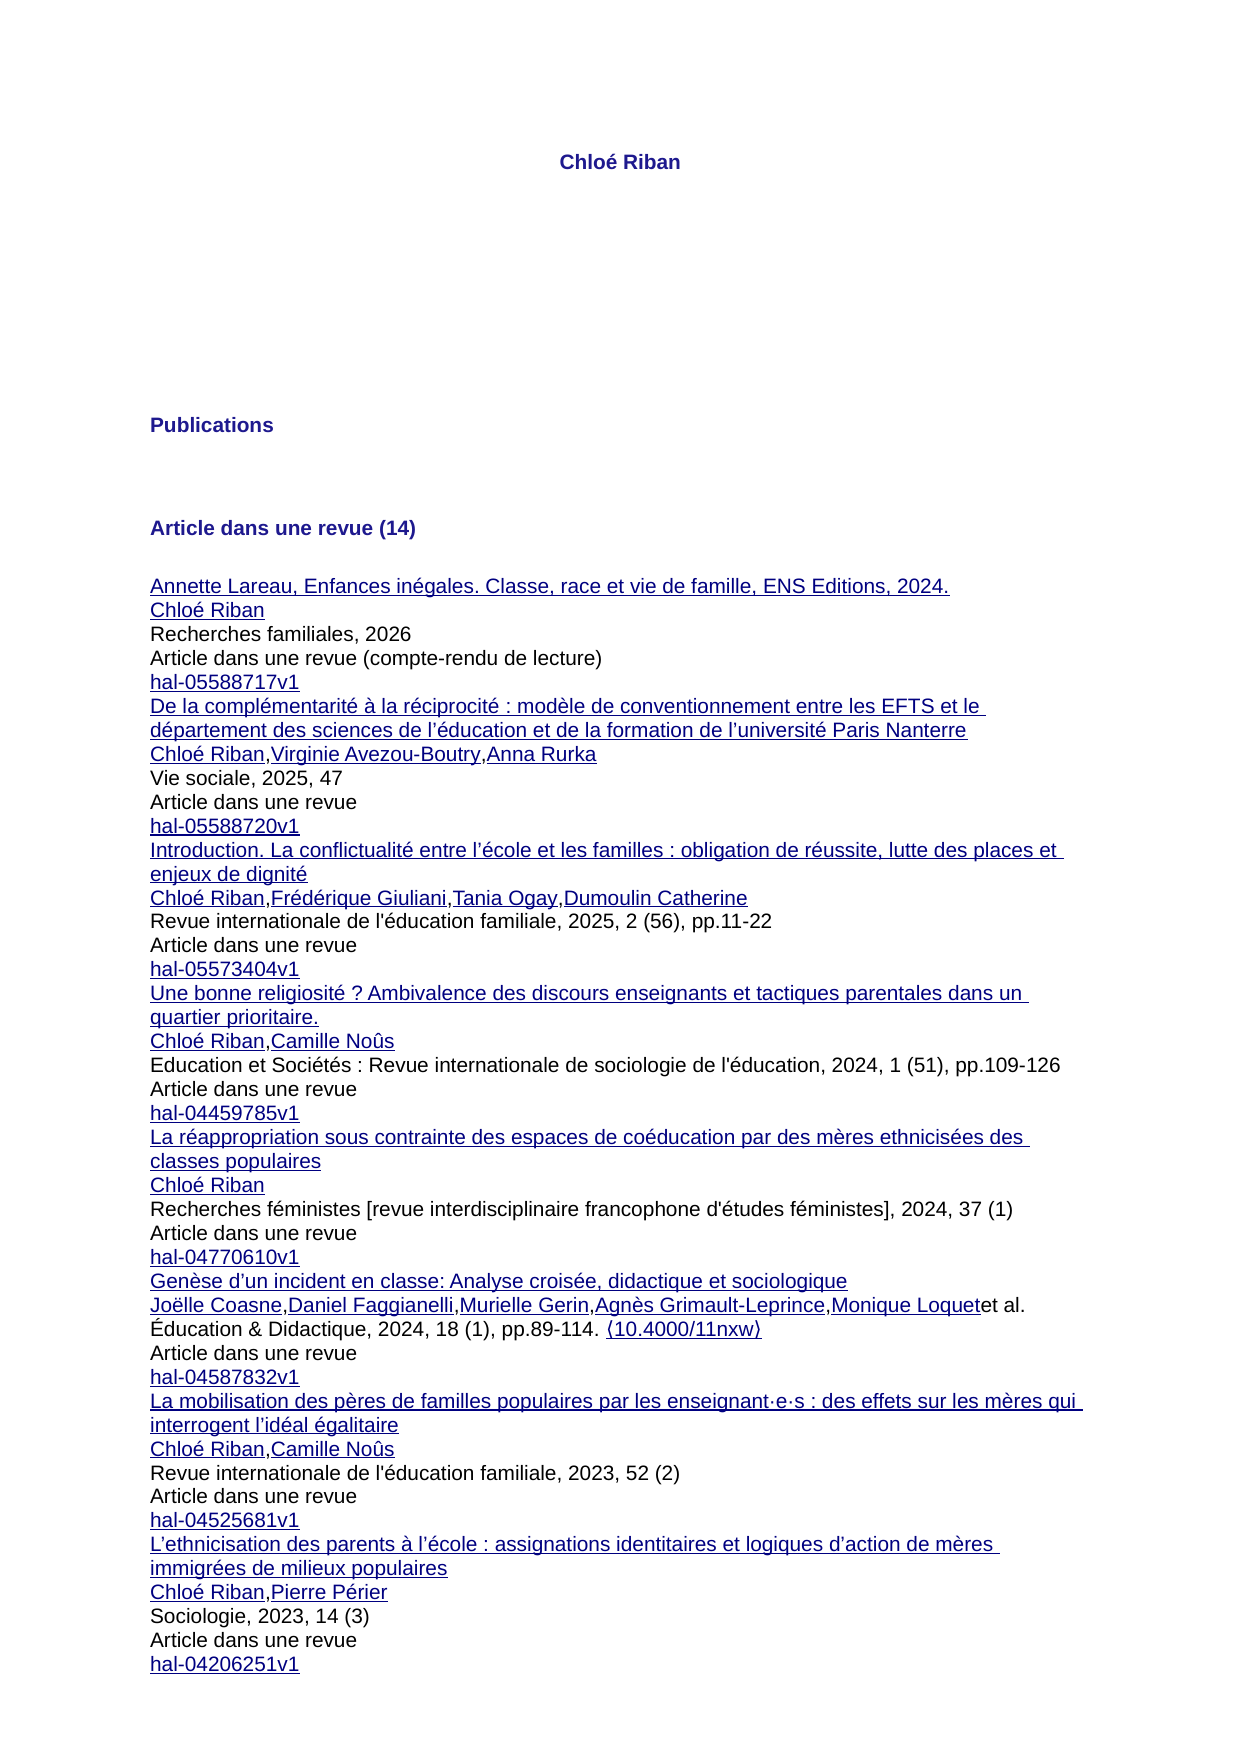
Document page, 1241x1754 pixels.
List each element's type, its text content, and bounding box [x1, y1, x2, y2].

table_header Annette Lareau, Enfances inégales. Classe, race et vie de famille, ENS Editions, 2024. Chloé Riban Recherches familiales, 2026 Article dans une revue (compte-rendu de lecture) hal-05588717v1 [150, 574, 1090, 694]
table_cell Genèse d’un incident en classe: Analyse croisée, didactique et sociologique Joëlle Coasne,Daniel Faggianelli,Murielle Gerin,Agnès Grimault-Leprince,Monique Loquetet al. Éducation & Didactique, 2024, 18 (1), pp.89-114. ⟨10.4000/11nxw⟩ Article dans une revue hal-04587832v1 [150, 1269, 1090, 1388]
subtitle Article dans une revue (14) [150, 516, 1090, 539]
table_cell La réappropriation sous contrainte des espaces de coéducation par des mères ethnicisées des classes populaires Chloé Riban Recherches féministes [revue interdisciplinaire francophone d'études féministes], 2024, 37 (1) Article dans une revue hal-04770610v1 [150, 1125, 1090, 1269]
subtitle Publications [150, 412, 1090, 436]
subtitle Chloé Riban [150, 150, 1090, 174]
table_cell Une bonne religiosité ? Ambivalence des discours enseignants et tactiques parentales dans un quartier prioritaire. Chloé Riban,Camille Noûs Education et Sociétés : Revue internationale de sociologie de l'éducation, 2024, 1 (51), pp.109-126 Article dans une revue hal-04459785v1 [150, 981, 1090, 1125]
table_cell De la complémentarité à la réciprocité : modèle de conventionnement entre les EFTS et le département des sciences de l’éducation et de la formation de l’université Paris Nanterre Chloé Riban,Virginie Avezou-Boutry,Anna Rurka Vie sociale, 2025, 47 Article dans une revue hal-05588720v1 [150, 694, 1090, 837]
table_cell L’ethnicisation des parents à l’école : assignations identitaires et logiques d’action de mères immigrées de milieux populaires Chloé Riban,Pierre Périer Sociologie, 2023, 14 (3) Article dans une revue hal-04206251v1 [150, 1532, 1090, 1676]
table_cell Introduction. La conflictualité entre l’école et les familles : obligation de réussite, lutte des places et enjeux de dignité Chloé Riban,Frédérique Giuliani,Tania Ogay,Dumoulin Catherine Revue internationale de l'éducation familiale, 2025, 2 (56), pp.11-22 Article dans une revue hal-05573404v1 [150, 838, 1090, 981]
table_cell La mobilisation des pères de familles populaires par les enseignant·e·s : des effets sur les mères qui interrogent l’idéal égalitaire Chloé Riban,Camille Noûs Revue internationale de l'éducation familiale, 2023, 52 (2) Article dans une revue hal-04525681v1 [150, 1389, 1090, 1532]
